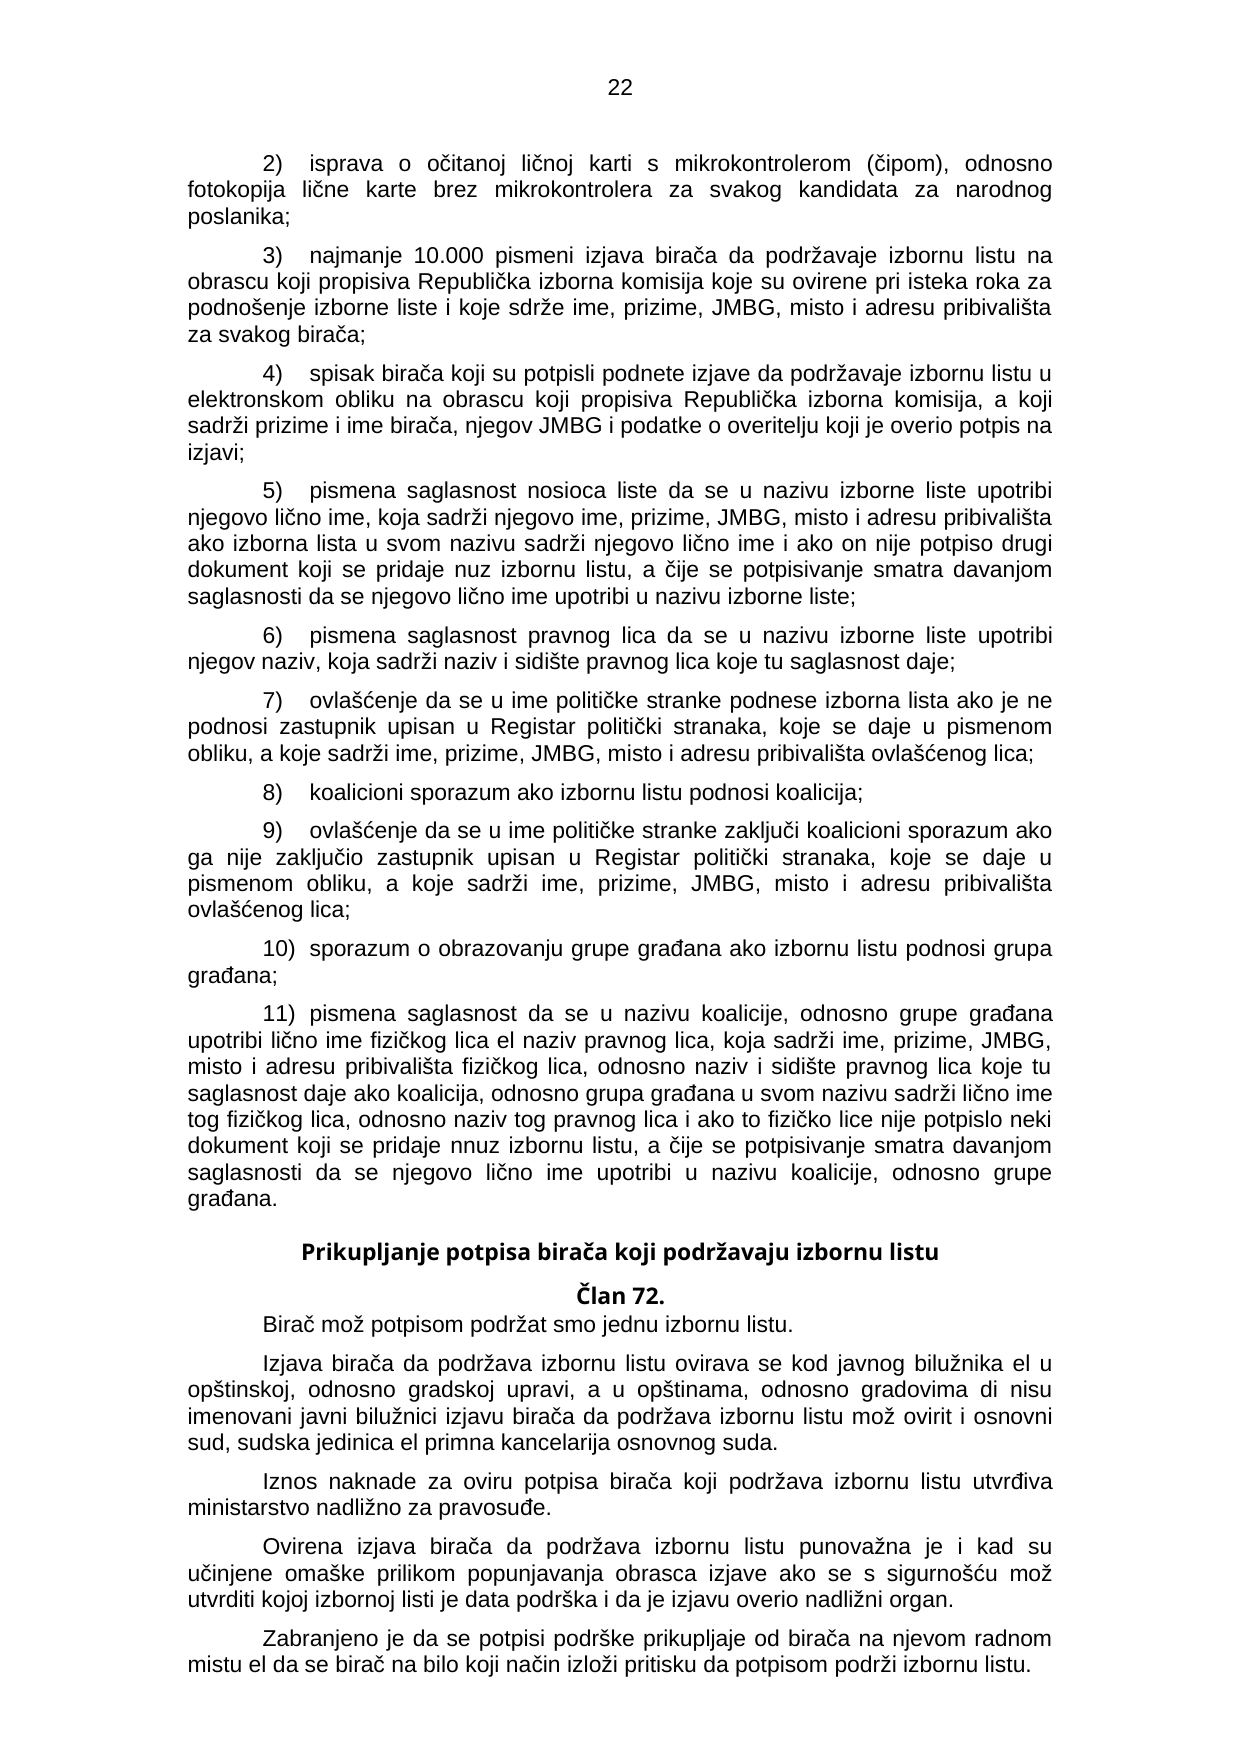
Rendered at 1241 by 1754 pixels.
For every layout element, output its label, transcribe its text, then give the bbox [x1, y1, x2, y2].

text Iznos naknade za oviru potpisa birača koji podržava izbornu listu utvrđiva ministarstvo nadližno za pravosuđe. [187, 1468, 1053, 1521]
text 2) isprava o očitanoj ličnoj karti s mikrokontrolerom (čipom), odnosno fotokopija lične karte brez mikrokontrolera za svakog kandidata za narodnog poslanika; [187, 150, 1053, 229]
text 9) ovlašćenje da se u ime političke stranke zaključi koalicioni sporazum ako ga nije zaključio zastupnik upisan u Registar politički stranaka, koje se daje u pismenom obliku, a koje sadrži ime, prizime, JMBG, misto i adresu pribivališta ovlašćenog lica; [187, 817, 1053, 923]
text 6) pismena saglasnost pravnog lica da se u nazivu izborne liste upotribi njegov naziv, koja sadrži naziv i sidište pravnog lica koje tu saglasnost daje; [187, 622, 1053, 674]
text 4) spisak birača koji su potpisli podnete izjave da podržavaje izbornu listu u elektronskom obliku na obrascu koji propisiva Republička izborna komisija, a koji sadrži prizime i ime birača, njegov JMBG i podatke o overitelju koji je overio potpis na izjavi; [187, 359, 1053, 465]
text Član 72. [262, 1280, 978, 1311]
text Zabranjeno je da se potpisi podrške prikupljaje od birača na njevom radnom mistu el da se birač na bilo koji način izloži pritisku da potpisom podrži izbornu listu. [187, 1625, 1053, 1677]
text 3) najmanje 10.000 pismeni izjava birača da podržavaje izbornu listu na obrascu koji propisiva Republička izborna komisija koje su ovirene pri isteka roka za podnošenje izborne liste i koje sdrže ime, prizime, JMBG, misto i adresu pribivališta za svakog birača; [187, 242, 1053, 347]
text Ovirena izjava birača da podržava izbornu listu punovažna je i kad su učinjene omaške prilikom popunjavanja obrasca izjave ako se s sigurnošću mož utvrditi kojoj izbornoj listi je data podrška i da je izjavu overio nadližni organ. [187, 1533, 1053, 1612]
text 7) ovlašćenje da se u ime političke stranke podnese izborna lista ako je ne podnosi zastupnik upisan u Registar politički stranaka, koje se daje u pismenom obliku, a koje sadrži ime, prizime, JMBG, misto i adresu pribivališta ovlašćenog lica; [187, 687, 1053, 766]
text Izjava birača da podržava izbornu listu ovirava se kod javnog bilužnika el u opštinskoj, odnosno gradskoj upravi, a u opštinama, odnosno gradovima di nisu imenovani javni bilužnici izjavu birača da podržava izbornu listu mož ovirit i osnovni sud, sudska jedinica el primna kancelarija osnovnog suda. [187, 1350, 1053, 1456]
text 11) pismena saglasnost da se u nazivu koalicije, odnosno grupe građana upotribi lično ime fizičkog lica el naziv pravnog lica, koja sadrži ime, prizime, JMBG, misto i adresu pribivališta fizičkog lica, odnosno naziv i sidište pravnog lica koje tu saglasnost daje ako koalicija, odnosno grupa građana u svom nazivu sadrži lično ime tog fizičkog lica, odnosno naziv tog pravnog lica i ako to fizičko lice nije potpislo neki dokument koji se pridaje nnuz izbornu listu, a čije se potpisivanje smatra davanjom saglasnosti da se njegovo lično ime upotribi u nazivu koalicije, odnosno grupe građana. [187, 1000, 1053, 1211]
text Prikupljanje potpisa birača koji podržavaju izbornu listu [262, 1236, 978, 1267]
text 5) pismena saglasnost nosioca liste da se u nazivu izborne liste upotribi njegovo lično ime, koja sadrži njegovo ime, prizime, JMBG, misto i adresu pribivališta ako izborna lista u svom nazivu sadrži njegovo lično ime i ako on nije potpiso drugi dokument koji se pridaje nuz izbornu listu, a čije se potpisivanje smatra davanjom saglasnosti da se njegovo lično ime upotribi u nazivu izborne liste; [187, 477, 1053, 609]
text Birač mož potpisom podržat smo jednu izbornu listu. [187, 1311, 1053, 1338]
text 10) sporazum o obrazovanju grupe građana ako izbornu listu podnosi grupa građana; [187, 935, 1053, 988]
text 8) koalicioni sporazum ako izbornu listu podnosi koalicija; [187, 778, 1053, 805]
